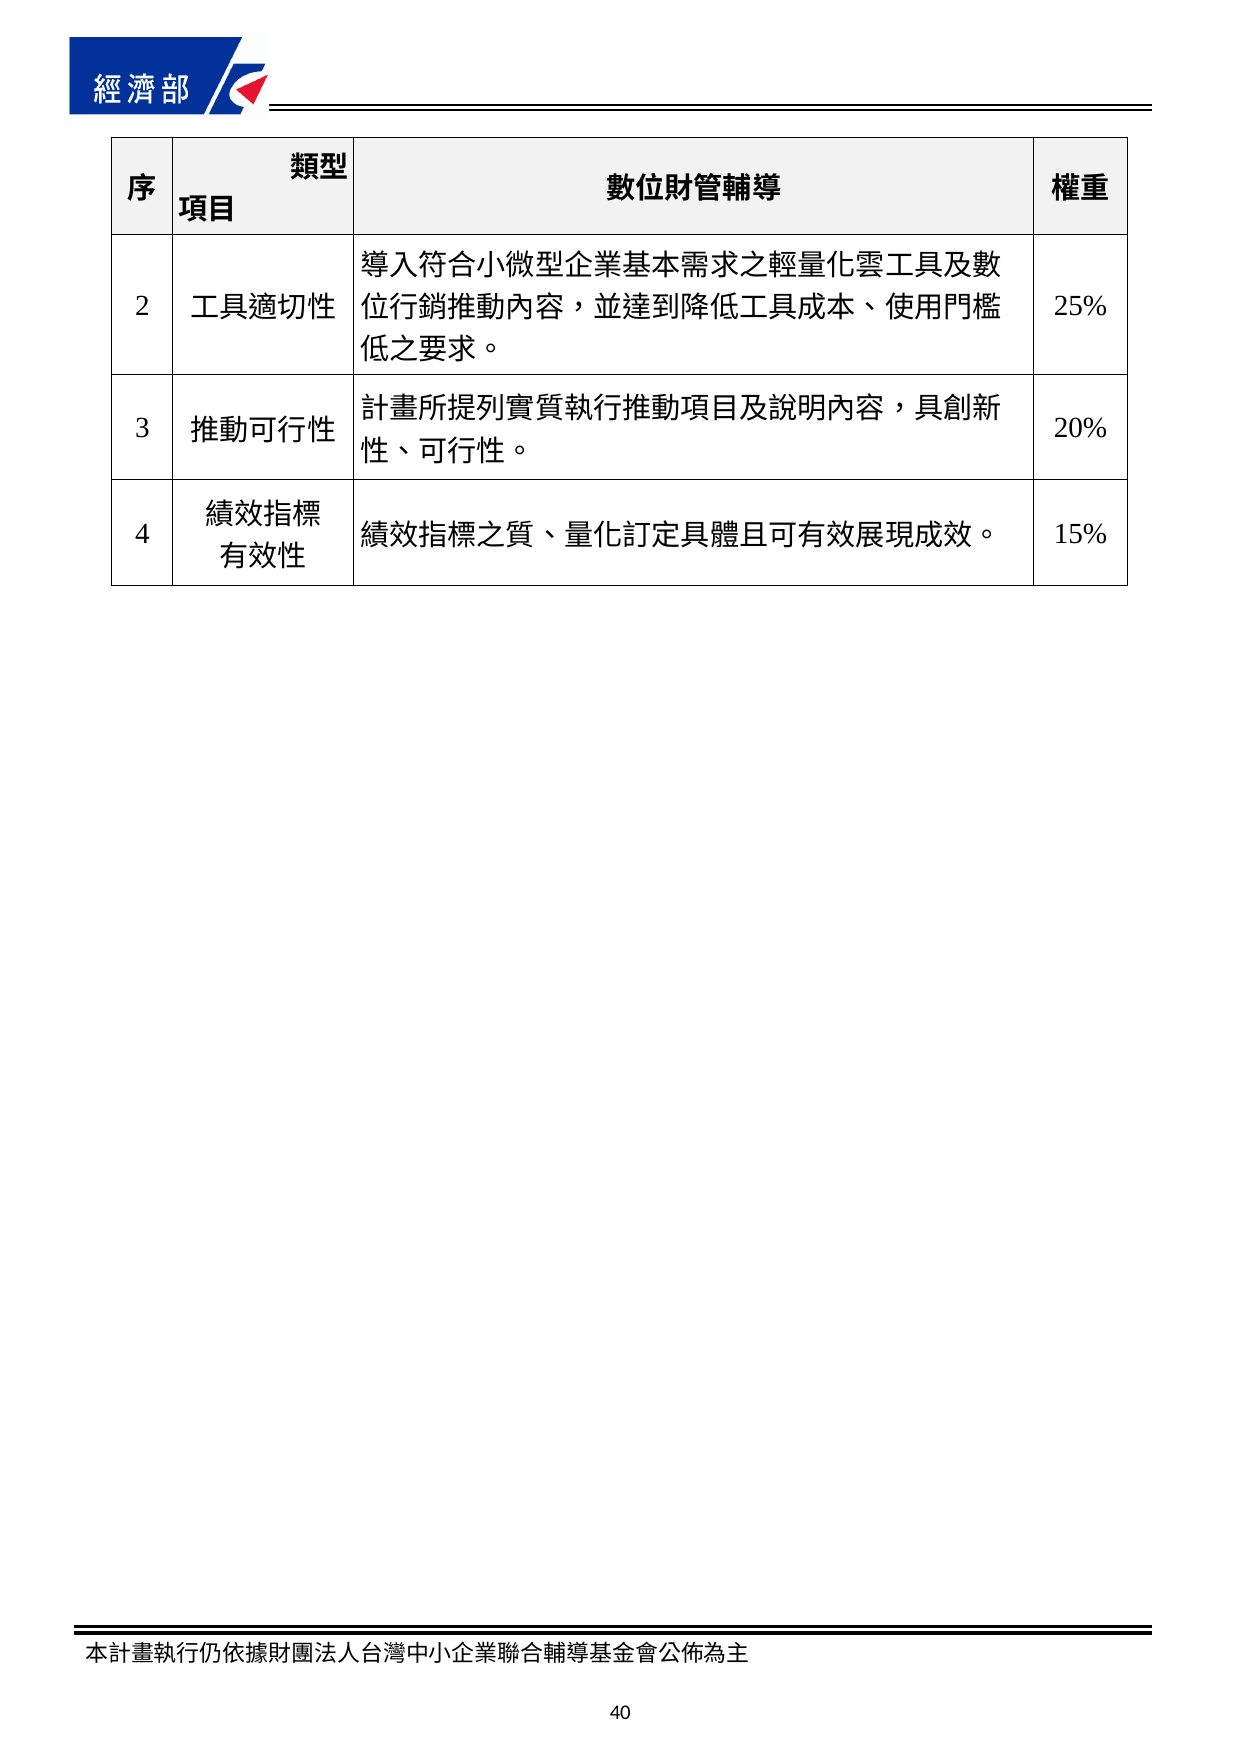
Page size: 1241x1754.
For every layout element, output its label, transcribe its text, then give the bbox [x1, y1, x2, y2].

table_cell 25% [1034, 235, 1127, 374]
table_header 序 [112, 138, 172, 234]
table_cell 3 [112, 375, 172, 479]
table_header 類型 項目 [173, 138, 353, 234]
table_cell 計畫所提列實質執行推動項目及說明內容，具創新性、可行性。 [354, 375, 1033, 479]
table_cell 導入符合小微型企業基本需求之輕量化雲工具及數位行銷推動內容，並達到降低工具成本、使用門檻低之要求。 [354, 235, 1033, 374]
table_header 權重 [1034, 138, 1127, 234]
table_cell 4 [112, 480, 172, 585]
table_cell 績效指標 有效性 [173, 480, 353, 585]
table_cell 20% [1034, 375, 1127, 479]
table_cell 工具適切性 [173, 235, 353, 374]
table_cell 績效指標之質、量化訂定具體且可有效展現成效。 [354, 480, 1033, 585]
table_cell 15% [1034, 480, 1127, 585]
table_header 數位財管輔導 [354, 138, 1033, 234]
table_cell 2 [112, 235, 172, 374]
table_cell 推動可行性 [173, 375, 353, 479]
